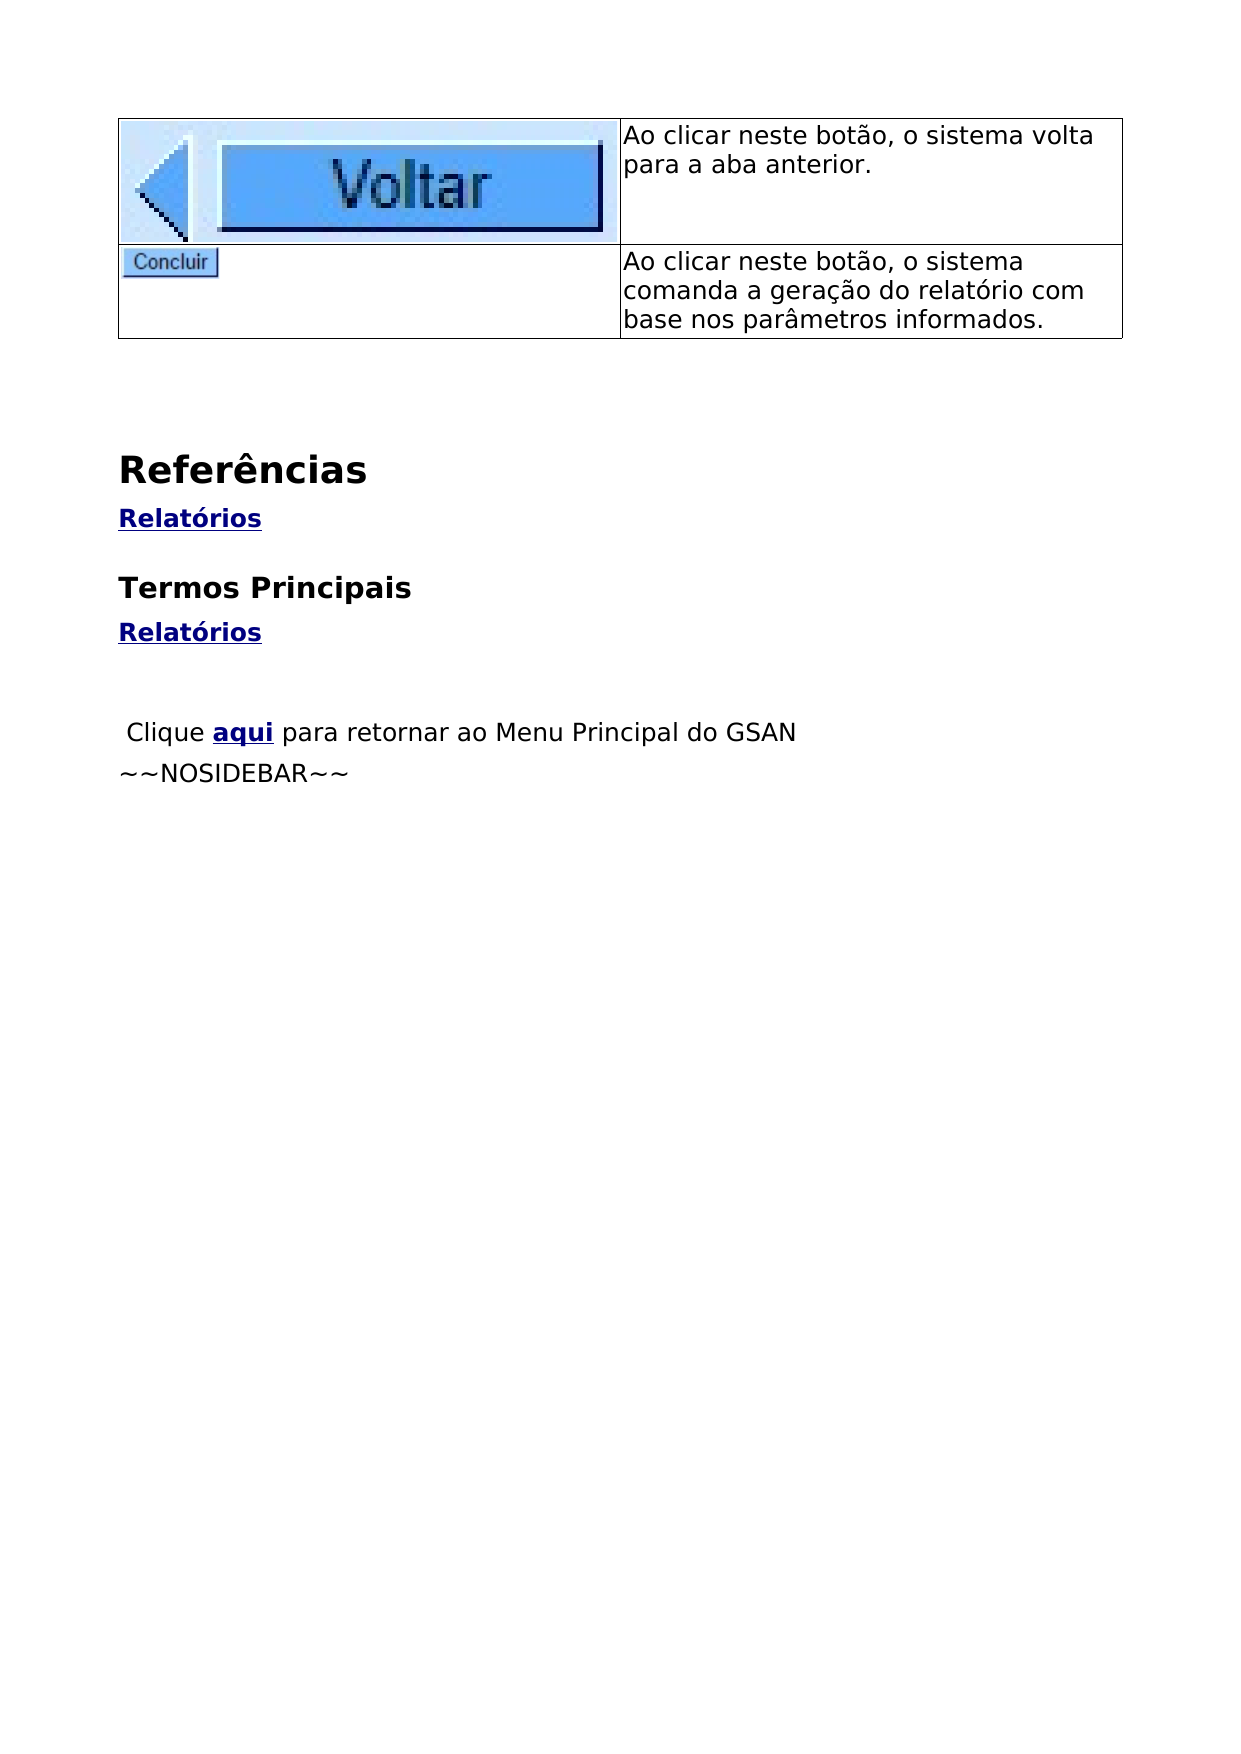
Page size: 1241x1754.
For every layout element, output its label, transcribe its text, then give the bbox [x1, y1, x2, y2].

text Relatórios [118, 618, 1122, 647]
subtitle Termos Principais [118, 571, 1122, 605]
picture [121, 247, 220, 279]
table_cell Ao clicar neste botão, o sistema comanda a geração do relatório com base nos parâmetros informados. [621, 245, 1122, 338]
table_cell Ao clicar neste botão, o sistema volta para a aba anterior. [621, 119, 1122, 244]
text Relatórios [118, 505, 1122, 534]
text ~~NOSIDEBAR~~ [118, 759, 1122, 789]
picture [121, 121, 618, 242]
text Clique aqui para retornar ao Menu Principal do GSAN [118, 659, 1122, 747]
table_cell [119, 245, 620, 338]
subtitle Referências [118, 448, 1122, 492]
